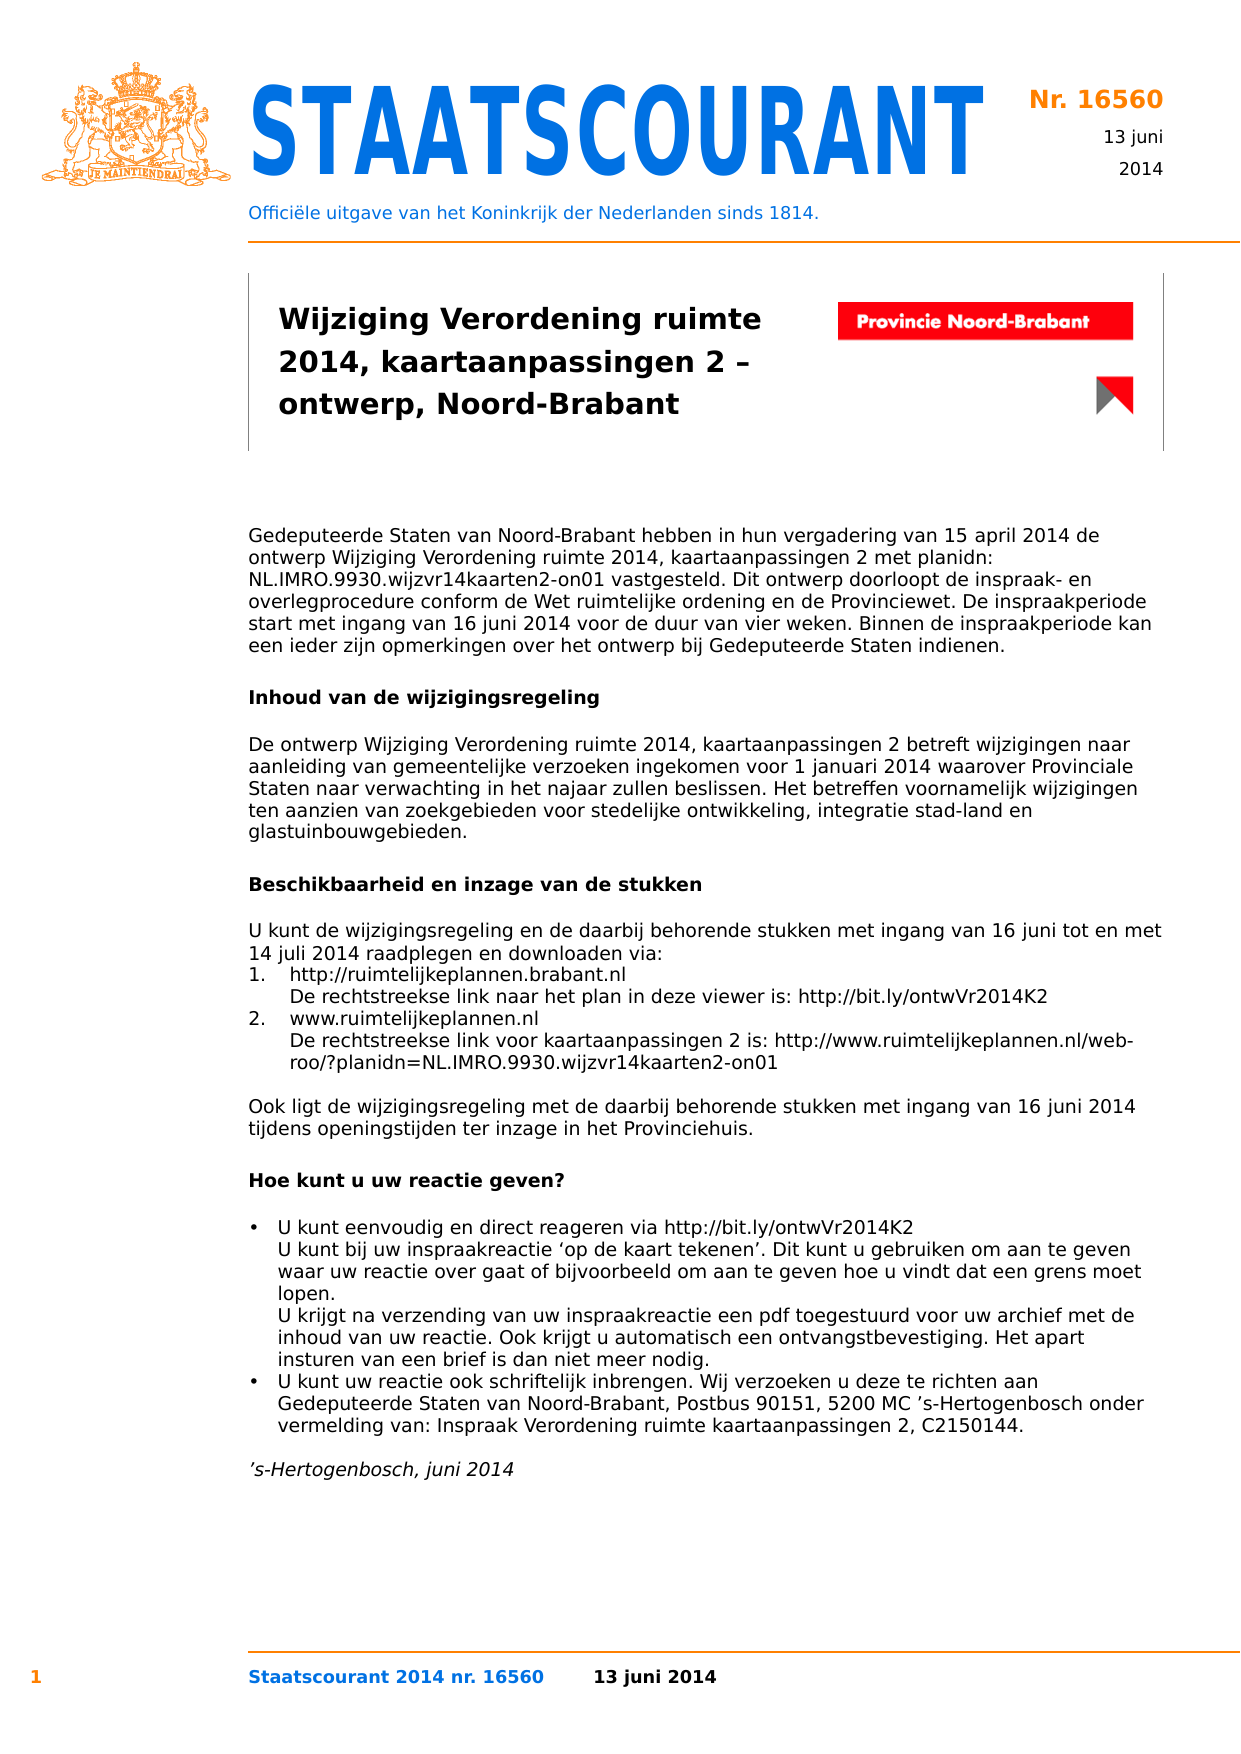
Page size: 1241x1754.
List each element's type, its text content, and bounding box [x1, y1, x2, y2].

table_cell 2014 [998, 153, 1240, 203]
text U krijgt na verzending van uw inspraakreactie een pdf toegestuurd voor uw archief met de inhoud van uw reactie. Ook krijgt u automatisch een ontvangstbevestiging. Het apart insturen van een brief is dan niet meer nodig. [277, 1305, 1163, 1371]
table_header STAATSCOURANT [248, 62, 998, 203]
subtitle Beschikbaarheid en inzage van de stukken [248, 873, 1163, 895]
text • U kunt eenvoudig en direct reageren via http://bit.ly/ontwVr2014K2 [248, 1217, 1163, 1239]
text De rechtstreekse link naar het plan in deze viewer is: http://bit.ly/ontwVr2014K2 [289, 986, 1163, 1008]
text • U kunt uw reactie ook schriftelijk inbrengen. Wij verzoeken u deze te richten aan Gedeputeerde Staten van Noord-Brabant, Postbus 90151, 5200 MC ’s-Hertogenbosch onder vermelding van: Inspraak Verordening ruimte kaartaanpassingen 2, C2150144. [248, 1371, 1163, 1437]
text U kunt de wijzigingsregeling en de daarbij behorende stukken met ingang van 16 juni tot en met 14 juli 2014 raadplegen en downloaden via: [248, 920, 1163, 964]
text De rechtstreekse link voor kaartaanpassingen 2 is: http://www.ruimtelijkeplannen.nl/web-roo/?planidn=NL.IMRO.9930.wijzvr14kaarten2-on01 [289, 1030, 1163, 1074]
text Ook ligt de wijzigingsregeling met de daarbij behorende stukken met ingang van 16 juni 2014 tijdens openingstijden ter inzage in het Provinciehuis. [248, 1096, 1163, 1140]
table_cell Officiële uitgave van het Koninkrijk der Nederlanden sinds 1814. [248, 203, 1240, 241]
subtitle Wijziging Verordening ruimte 2014, kaartaanpassingen 2 – ontwerp, Noord-Brabant [249, 273, 1163, 451]
table_header [25, 62, 248, 241]
picture [838, 302, 1134, 415]
text ’s-Hertogenbosch, juni 2014 [248, 1459, 1163, 1481]
picture [41, 62, 231, 186]
subtitle Inhoud van de wijzigingsregeling [248, 687, 1163, 708]
text U kunt bij uw inspraakreactie ‘op de kaart tekenen’. Dit kunt u gebruiken om aan te geven waar uw reactie over gaat of bijvoorbeeld om aan te geven hoe u vindt dat een grens moet lopen. [277, 1239, 1163, 1305]
text 2. www.ruimtelijkeplannen.nl [248, 1008, 1163, 1030]
table_cell 13 juni [998, 121, 1240, 153]
subtitle Hoe kunt u uw reactie geven? [248, 1170, 1163, 1192]
table_header Nr. 16560 [998, 62, 1240, 121]
text Gedeputeerde Staten van Noord-Brabant hebben in hun vergadering van 15 april 2014 de ontwerp Wijziging Verordening ruimte 2014, kaartaanpassingen 2 met planidn: NL.IMRO.9930.wijzvr14kaarten2-on01 vastgesteld. Dit ontwerp doorloopt de inspraak- en overlegprocedure conform de Wet ruimtelijke ordening en de Provinciewet. De inspraakperiode start met ingang van 16 juni 2014 voor de duur van vier weken. Binnen de inspraakperiode kan een ieder zijn opmerkingen over het ontwerp bij Gedeputeerde Staten indienen. [248, 525, 1163, 657]
text 1. http://ruimtelijkeplannen.brabant.nl [248, 964, 1163, 986]
text De ontwerp Wijziging Verordening ruimte 2014, kaartaanpassingen 2 betreft wijzigingen naar aanleiding van gemeentelijke verzoeken ingekomen voor 1 januari 2014 waarover Provinciale Staten naar verwachting in het najaar zullen beslissen. Het betreffen voornamelijk wijzigingen ten aanzien van zoekgebieden voor stedelijke ontwikkeling, integratie stad-land en glastuinbouwgebieden. [248, 733, 1163, 843]
